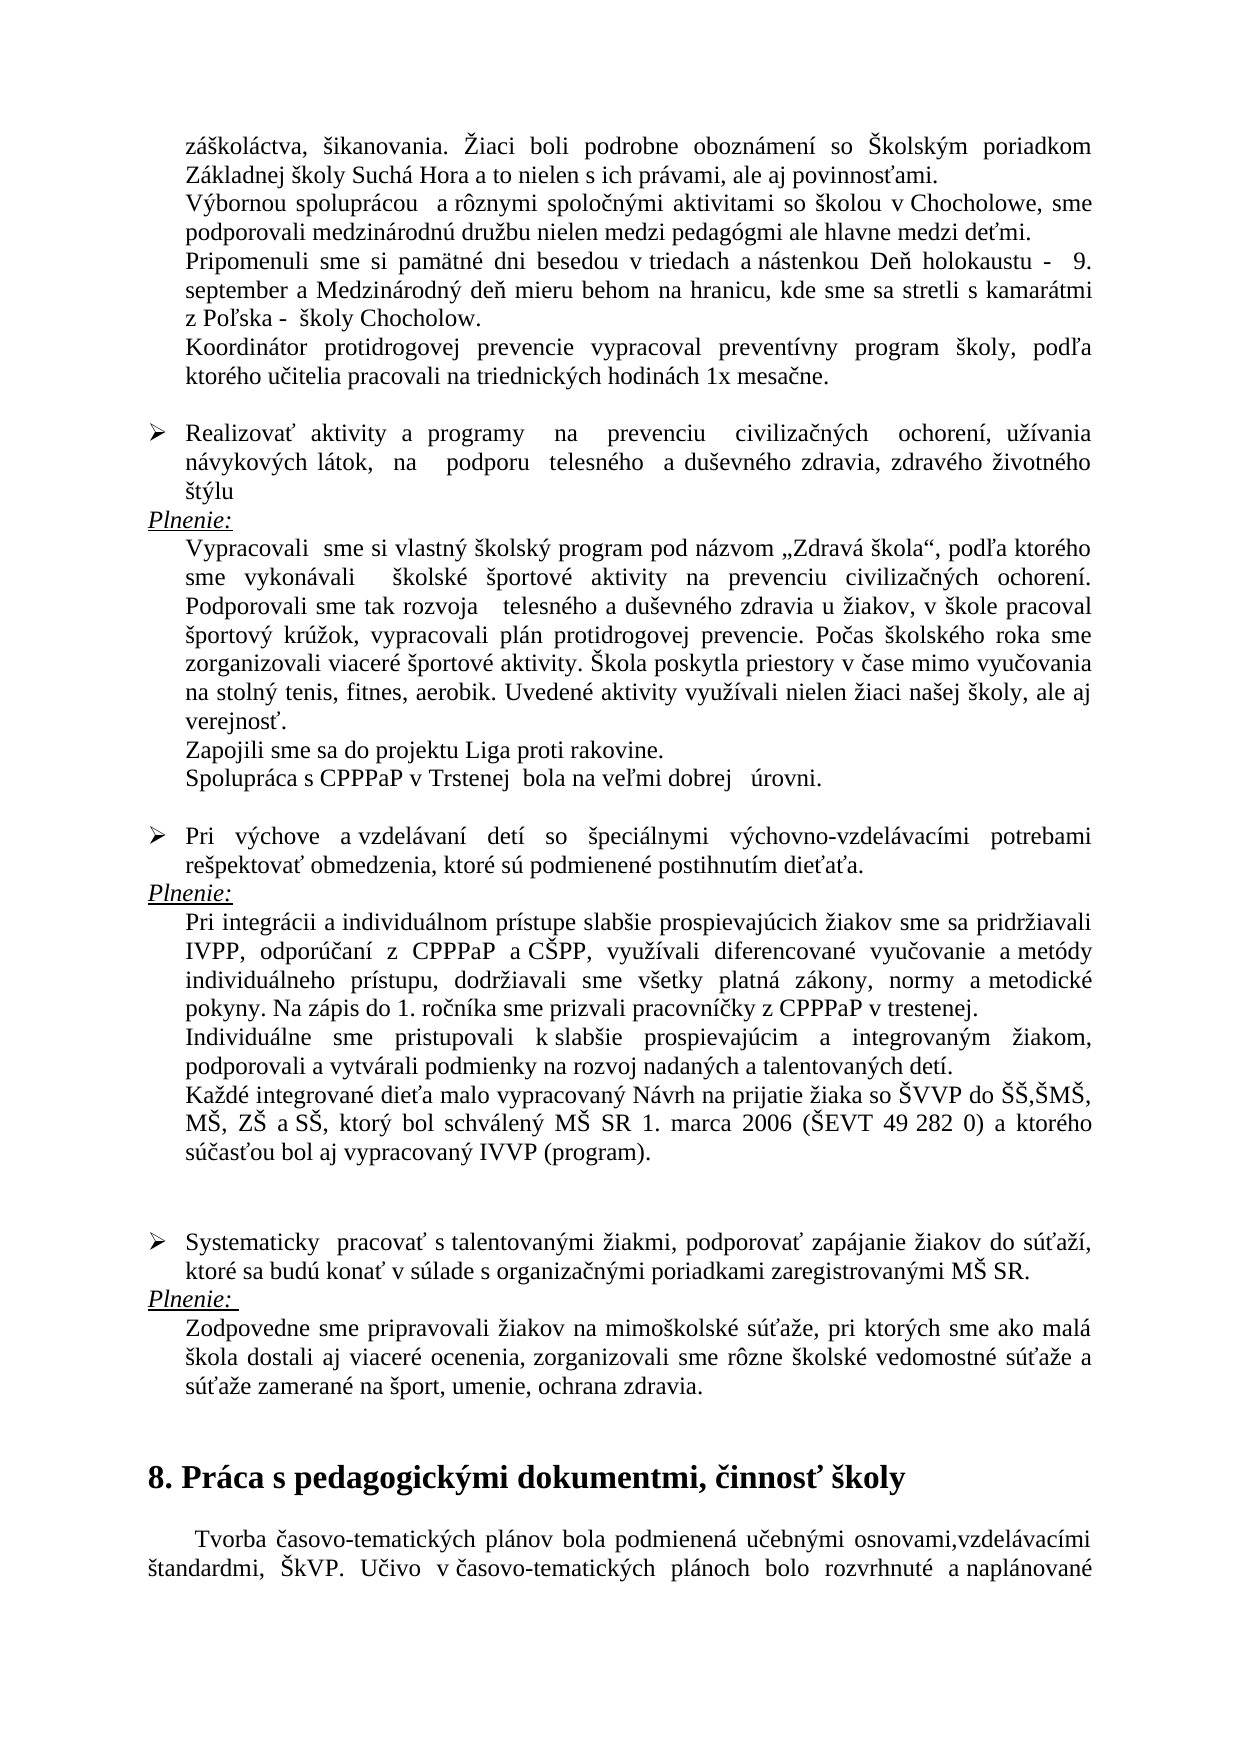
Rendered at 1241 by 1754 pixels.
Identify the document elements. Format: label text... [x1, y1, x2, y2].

text Plnenie: [148, 878, 1092, 907]
text Pri integrácii a individuálnom prístupe slabšie prospievajúcich žiakov sme sa pridržiavali IVPP, odporúčaní z CPPPaP a CŠPP, využívali diferencované vyučovanie a metódy individuálneho prístupu, dodržiavali sme všetky platná zákony, normy a metodické pokyny. Na zápis do 1. ročníka sme prizvali pracovníčky z CPPPaP v trestenej. [185, 907, 1092, 1022]
text Každé integrované dieťa malo vypracovaný Návrh na prijatie žiaka so ŠVVP do ŠŠ,ŠMŠ, MŠ, ZŠ a SŠ, ktorý bol schválený MŠ SR 1. marca 2006 (ŠEVT 49 282 0) a ktorého súčasťou bol aj vypracovaný IVVP (program). [185, 1080, 1092, 1166]
text záškoláctva, šikanovania. Žiaci boli podrobne oboznámení so Školským poriadkom Základnej školy Suchá Hora a to nielen s ich právami, ale aj povinnosťami. [185, 131, 1092, 188]
text Koordinátor protidrogovej prevencie vypracoval preventívny program školy, podľa ktorého učitelia pracovali na triednických hodinách 1x mesačne. [185, 332, 1092, 390]
text Výbornou spoluprácou a rôznymi spoločnými aktivitami so školou v Chocholowe, sme podporovali medzinárodnú družbu nielen medzi pedagógmi ale hlavne medzi deťmi. [185, 188, 1092, 246]
text Pripomenuli sme si pamätné dni besedou v triedach a nástenkou Deň holokaustu - 9. september a Medzinárodný deň mieru behom na hranicu, kde sme sa stretli s kamarátmi z Poľska - školy Chocholow. [185, 246, 1092, 332]
list Realizovať aktivity a programy na prevenciu civilizačných ochorení, užívania návykových látok, na podporu telesného a duševného zdravia, zdravého životného štýlu [148, 418, 1092, 505]
list Systematicky pracovať s talentovanými žiakmi, podporovať zapájanie žiakov do súťaží, ktoré sa budú konať v súlade s organizačnými poriadkami zaregistrovanými MŠ SR. [148, 1227, 1092, 1284]
text Zapojili sme sa do projektu Liga proti rakovine. [185, 735, 1092, 763]
text Vypracovali sme si vlastný školský program pod názvom „Zdravá škola“, podľa ktorého sme vykonávali školské športové aktivity na prevenciu civilizačných ochorení. Podporovali sme tak rozvoja telesného a duševného zdravia u žiakov, v škole pracoval športový krúžok, vypracovali plán protidrogovej prevencie. Počas školského roka sme zorganizovali viaceré športové aktivity. Škola poskytla priestory v čase mimo vyučovania na stolný tenis, fitnes, aerobik. Uvedené aktivity využívali nielen žiaci našej školy, ale aj verejnosť. [185, 533, 1092, 735]
list Pri výchove a vzdelávaní detí so špeciálnymi výchovno-vzdelávacími potrebami rešpektovať obmedzenia, ktoré sú podmienené postihnutím dieťaťa. [148, 821, 1092, 878]
text 8. Práca s pedagogickými dokumentmi, činnosť školy [148, 1457, 1092, 1495]
text Spolupráca s CPPPaP v Trstenej bola na veľmi dobrej úrovni. [148, 763, 1092, 792]
text Plnenie: [148, 1284, 1092, 1313]
text Zodpovedne sme pripravovali žiakov na mimoškolské súťaže, pri ktorých sme ako malá škola dostali aj viaceré ocenenia, zorganizovali sme rôzne školské vedomostné súťaže a súťaže zamerané na šport, umenie, ochrana zdravia. [185, 1313, 1092, 1399]
text Individuálne sme pristupovali k slabšie prospievajúcim a integrovaným žiakom, podporovali a vytvárali podmienky na rozvoj nadaných a talentovaných detí. [185, 1022, 1092, 1080]
text Tvorba časovo-tematických plánov bola podmienená učebnými osnovami,vzdelávacími štandardmi, ŠkVP. Učivo v časovo-tematických plánoch bolo rozvrhnuté a naplánované [148, 1524, 1092, 1582]
text Plnenie: [148, 505, 1092, 533]
